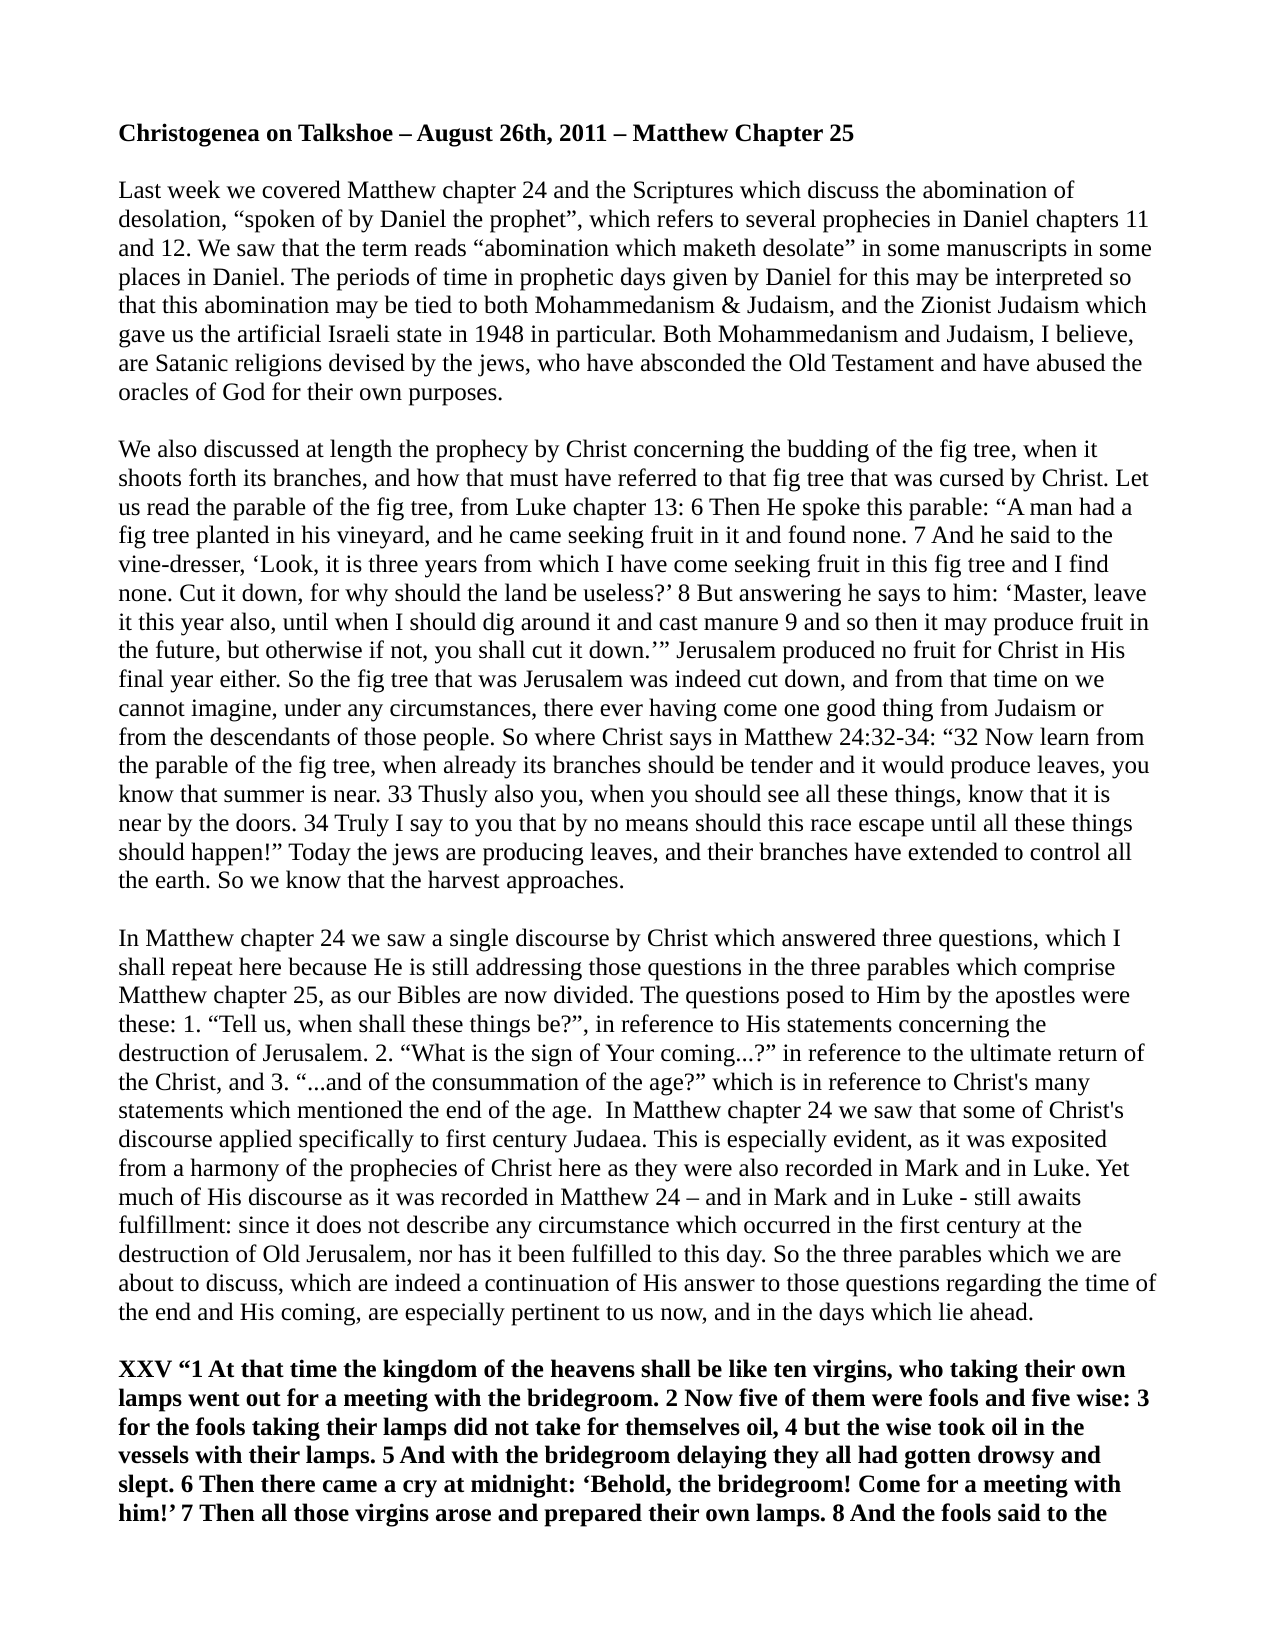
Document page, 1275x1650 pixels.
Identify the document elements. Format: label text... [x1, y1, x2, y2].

text XXV “1 At that time the kingdom of the heavens shall be like ten virgins, who taking their own lamps went out for a meeting with the bridegroom. 2 Now five of them were fools and five wise: 3 for the fools taking their lamps did not take for themselves oil, 4 but the wise took oil in the vessels with their lamps. 5 And with the bridegroom delaying they all had gotten drowsy and slept. 6 Then there came a cry at midnight: ‘Behold, the bridegroom! Come for a meeting with him!’ 7 Then all those virgins arose and prepared their own lamps. 8 And the fools said to the [118, 1354, 1157, 1527]
text We also discussed at length the prophecy by Christ concerning the budding of the fig tree, when it shoots forth its branches, and how that must have referred to that fig tree that was cursed by Christ. Let us read the parable of the fig tree, from Luke chapter 13: 6 Then He spoke this parable: “A man had a fig tree planted in his vineyard, and he came seeking fruit in it and found none. 7 And he said to the vine-dresser, ‘Look, it is three years from which I have come seeking fruit in this fig tree and I find none. Cut it down, for why should the land be useless?’ 8 But answering he says to him: ‘Master, leave it this year also, until when I should dig around it and cast manure 9 and so then it may produce fruit in the future, but otherwise if not, you shall cut it down.’” Jerusalem produced no fruit for Christ in His final year either. So the fig tree that was Jerusalem was indeed cut down, and from that time on we cannot imagine, under any circumstances, there ever having come one good thing from Judaism or from the descendants of those people. So where Christ says in Matthew 24:32-34: “32 Now learn from the parable of the fig tree, when already its branches should be tender and it would produce leaves, you know that summer is near. 33 Thusly also you, when you should see all these things, know that it is near by the doors. 34 Truly I say to you that by no means should this race escape until all these things should happen!” Today the jews are producing leaves, and their branches have extended to control all the earth. So we know that the harvest approaches. [118, 434, 1157, 894]
text In Matthew chapter 24 we saw a single discourse by Christ which answered three questions, which I shall repeat here because He is still addressing those questions in the three parables which comprise Matthew chapter 25, as our Bibles are now divided. The questions posed to Him by the apostles were these: 1. “Tell us, when shall these things be?”, in reference to His statements concerning the destruction of Jerusalem. 2. “What is the sign of Your coming...?” in reference to the ultimate return of the Christ, and 3. “...and of the consummation of the age?” which is in reference to Christ's many statements which mentioned the end of the age. In Matthew chapter 24 we saw that some of Christ's discourse applied specifically to first century Judaea. This is especially evident, as it was exposited from a harmony of the prophecies of Christ here as they were also recorded in Mark and in Luke. Yet much of His discourse as it was recorded in Matthew 24 – and in Mark and in Luke - still awaits fulfillment: since it does not describe any circumstance which occurred in the first century at the destruction of Old Jerusalem, nor has it been fulfilled to this day. So the three parables which we are about to discuss, which are indeed a continuation of His answer to those questions regarding the time of the end and His coming, are especially pertinent to us now, and in the days which lie ahead. [118, 923, 1157, 1326]
text Christogenea on Talkshoe – August 26th, 2011 – Matthew Chapter 25 [118, 118, 1157, 147]
text Last week we covered Matthew chapter 24 and the Scriptures which discuss the abomination of desolation, “spoken of by Daniel the prophet”, which refers to several prophecies in Daniel chapters 11 and 12. We saw that the term reads “abomination which maketh desolate” in some manuscripts in some places in Daniel. The periods of time in prophetic days given by Daniel for this may be interpreted so that this abomination may be tied to both Mohammedanism & Judaism, and the Zionist Judaism which gave us the artificial Israeli state in 1948 in particular. Both Mohammedanism and Judaism, I believe, are Satanic religions devised by the jews, who have absconded the Old Testament and have abused the oracles of God for their own purposes. [118, 176, 1157, 406]
